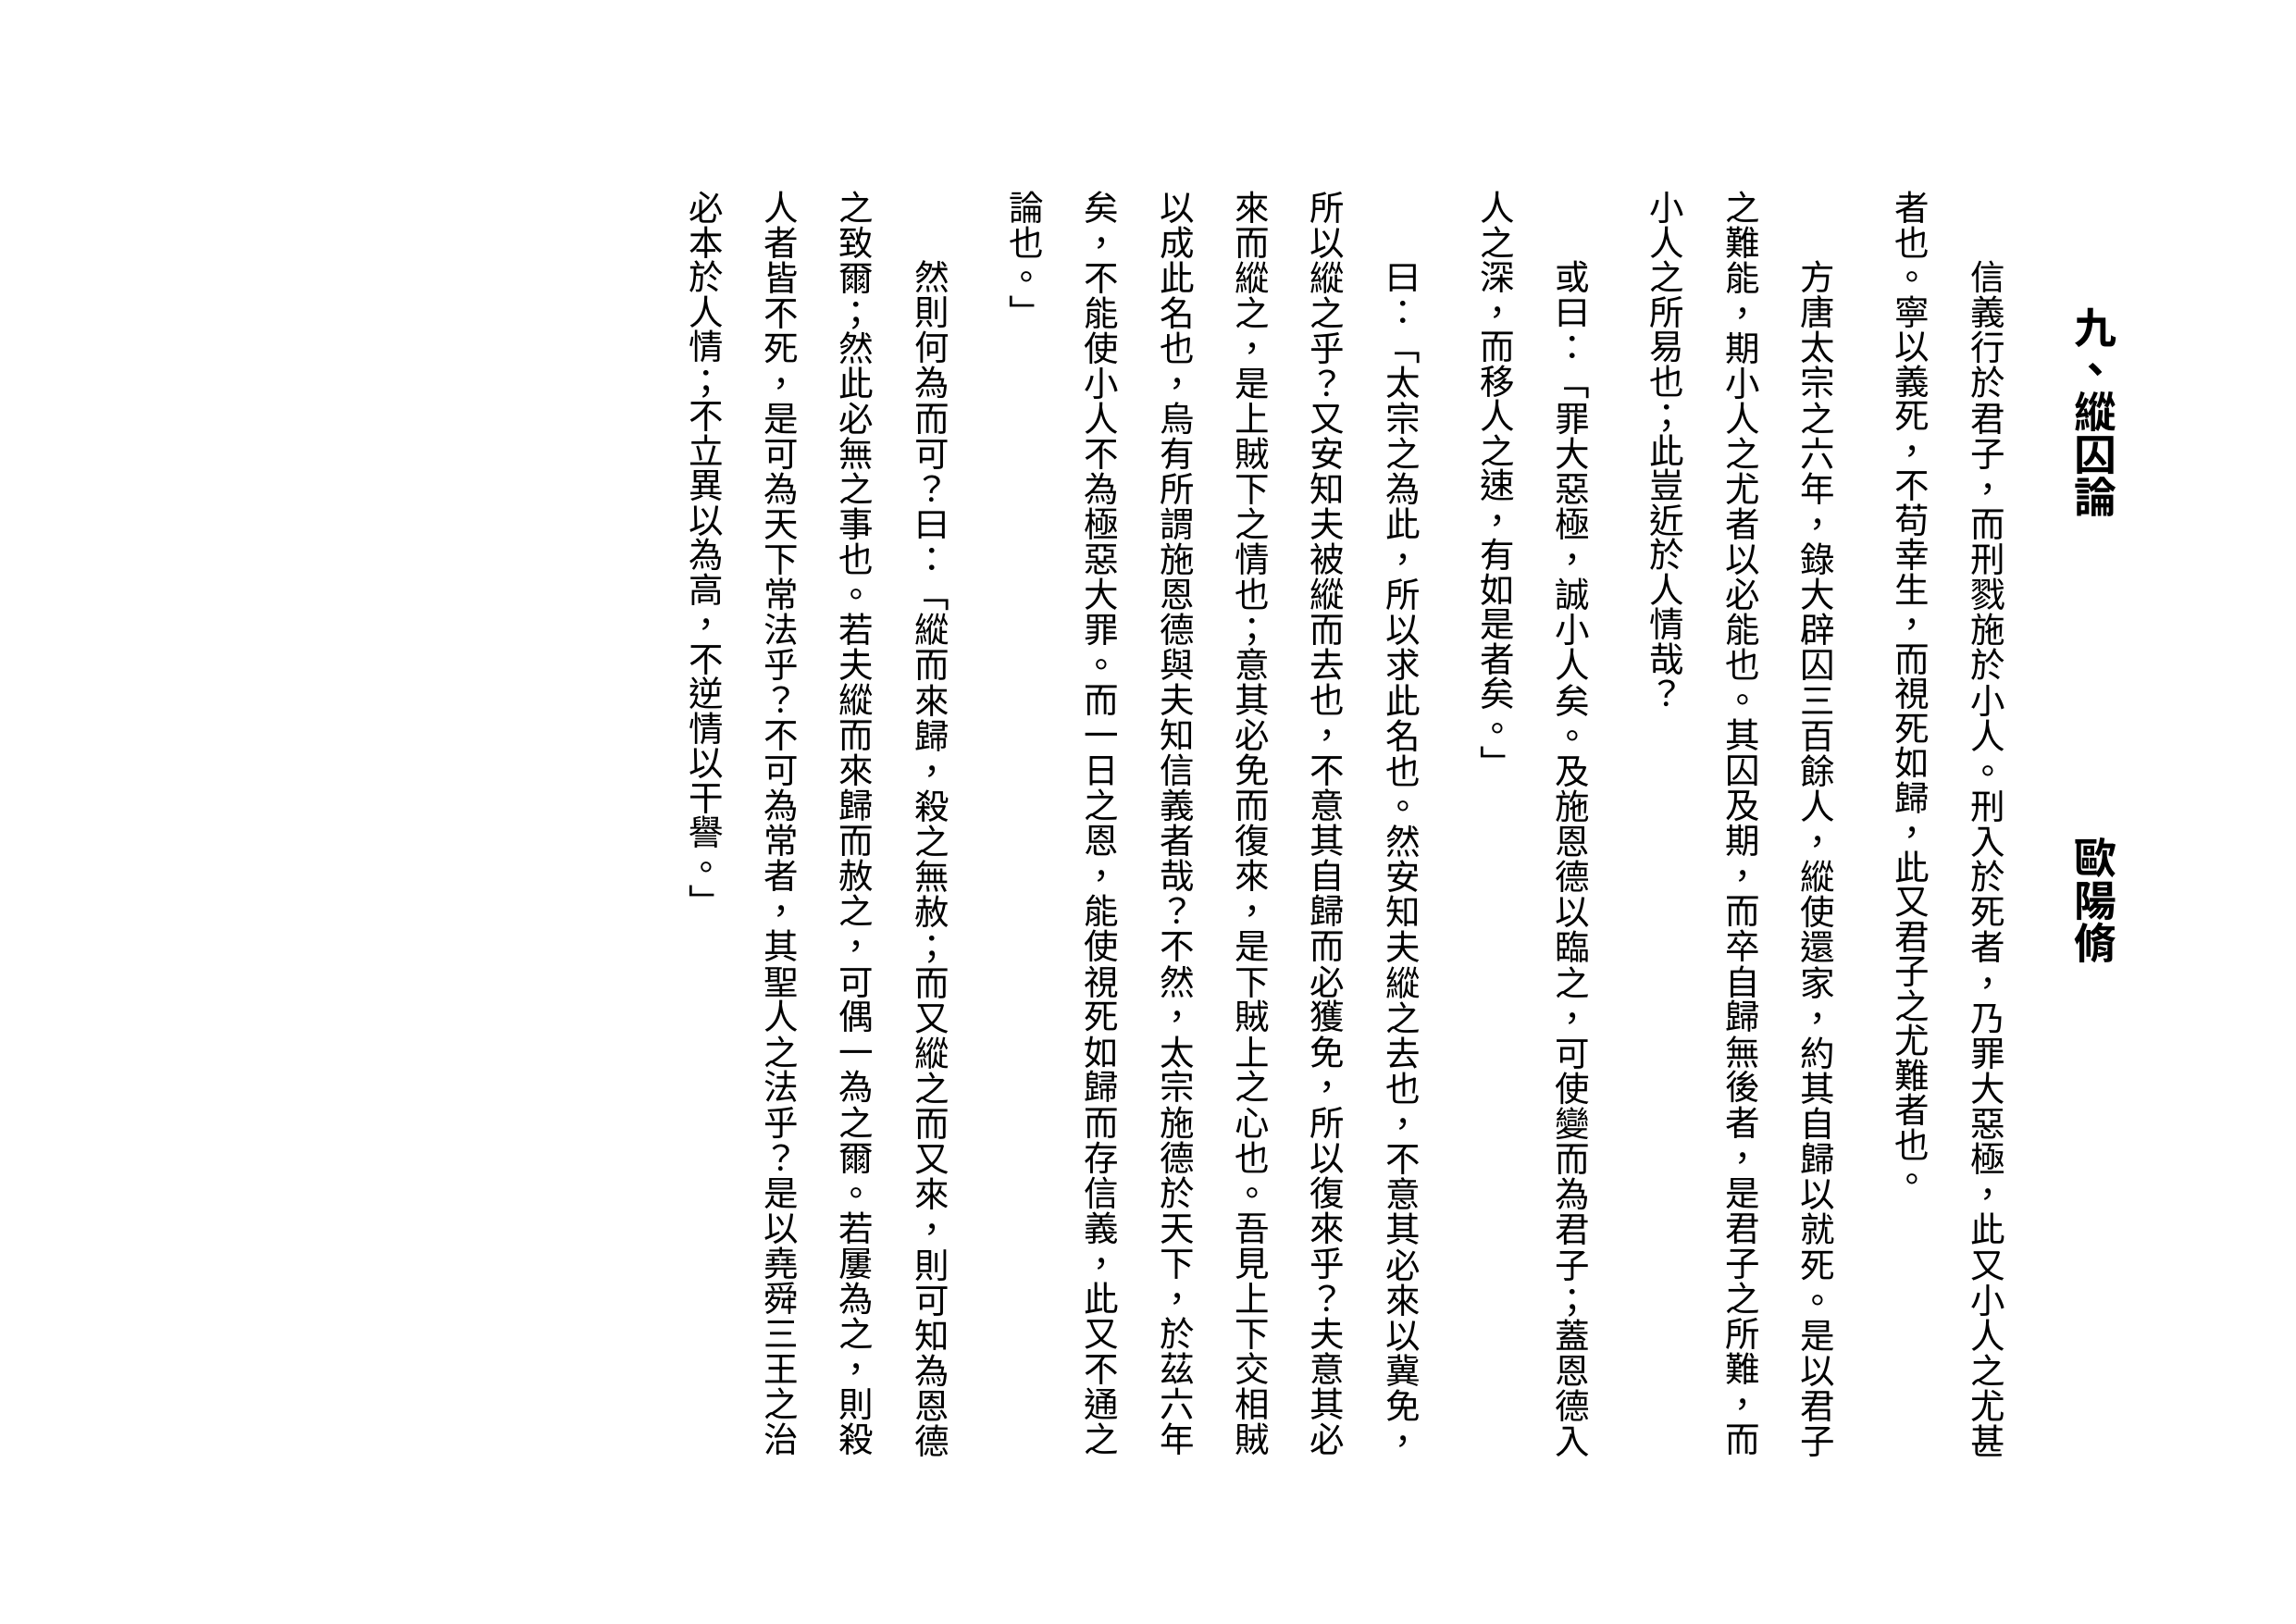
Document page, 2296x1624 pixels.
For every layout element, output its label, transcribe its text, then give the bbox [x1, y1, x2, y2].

text 方唐太宗之六年，錄大辟囚三百餘人，縱使還家，約其自歸以就死。是以君子之難能，期小人之尤者以必能也。其囚及期，而卒自歸無後者，是君子之所難，而小人之所易也；此豈近於人情哉？ [1642, 190, 1843, 1459]
text 或曰：﹁罪大惡極，誠小人矣。及施恩德以臨之，可使變而為君子；蓋恩德入人之深，而移人之速，有如是者矣。﹂ [1472, 190, 1598, 1459]
text 九、縱囚論 歐陽脩 [2065, 190, 2126, 1459]
text 然則何為而可？曰：﹁縱而來歸，殺之無赦；而又縱之而又來，則可知為恩德之致爾；然此必無之事也。若夫縱而來歸而赦之，可偶一為之爾。若屢為之，則殺人者皆不死，是可為天下常法乎？不可為常者，其聖人之法乎？是以堯舜三王之治，必本於人情；不立異以為高，不逆情以干譽。﹂ [681, 190, 957, 1459]
text 曰：﹁太宗之為此，所以求此名也。然安知夫縱之去也，不意其必來以冀免，所以縱之乎？又安知夫被縱而去也，不意其自歸而必獲免，所以復來乎？夫意其必來而縱之，是上賊下之情也；意其必免而復來，是下賊上之心也。吾見上下交相賊，以成此名也，烏有所謂施恩德與夫知信義者哉？不然，太宗施德於天下，於茲六年矣，不能使小人不為極惡大罪。而一日之恩，能使視死如歸而存信義，此又不通之論也。﹂ [1001, 190, 1428, 1459]
text 信義行於君子，而刑戮施於小人。刑入於死者，乃罪大惡極，此又小人之尤甚者也。寧以義死，不苟幸生，而視死如歸，此又君子之尤難者也。 [1887, 190, 2013, 1459]
